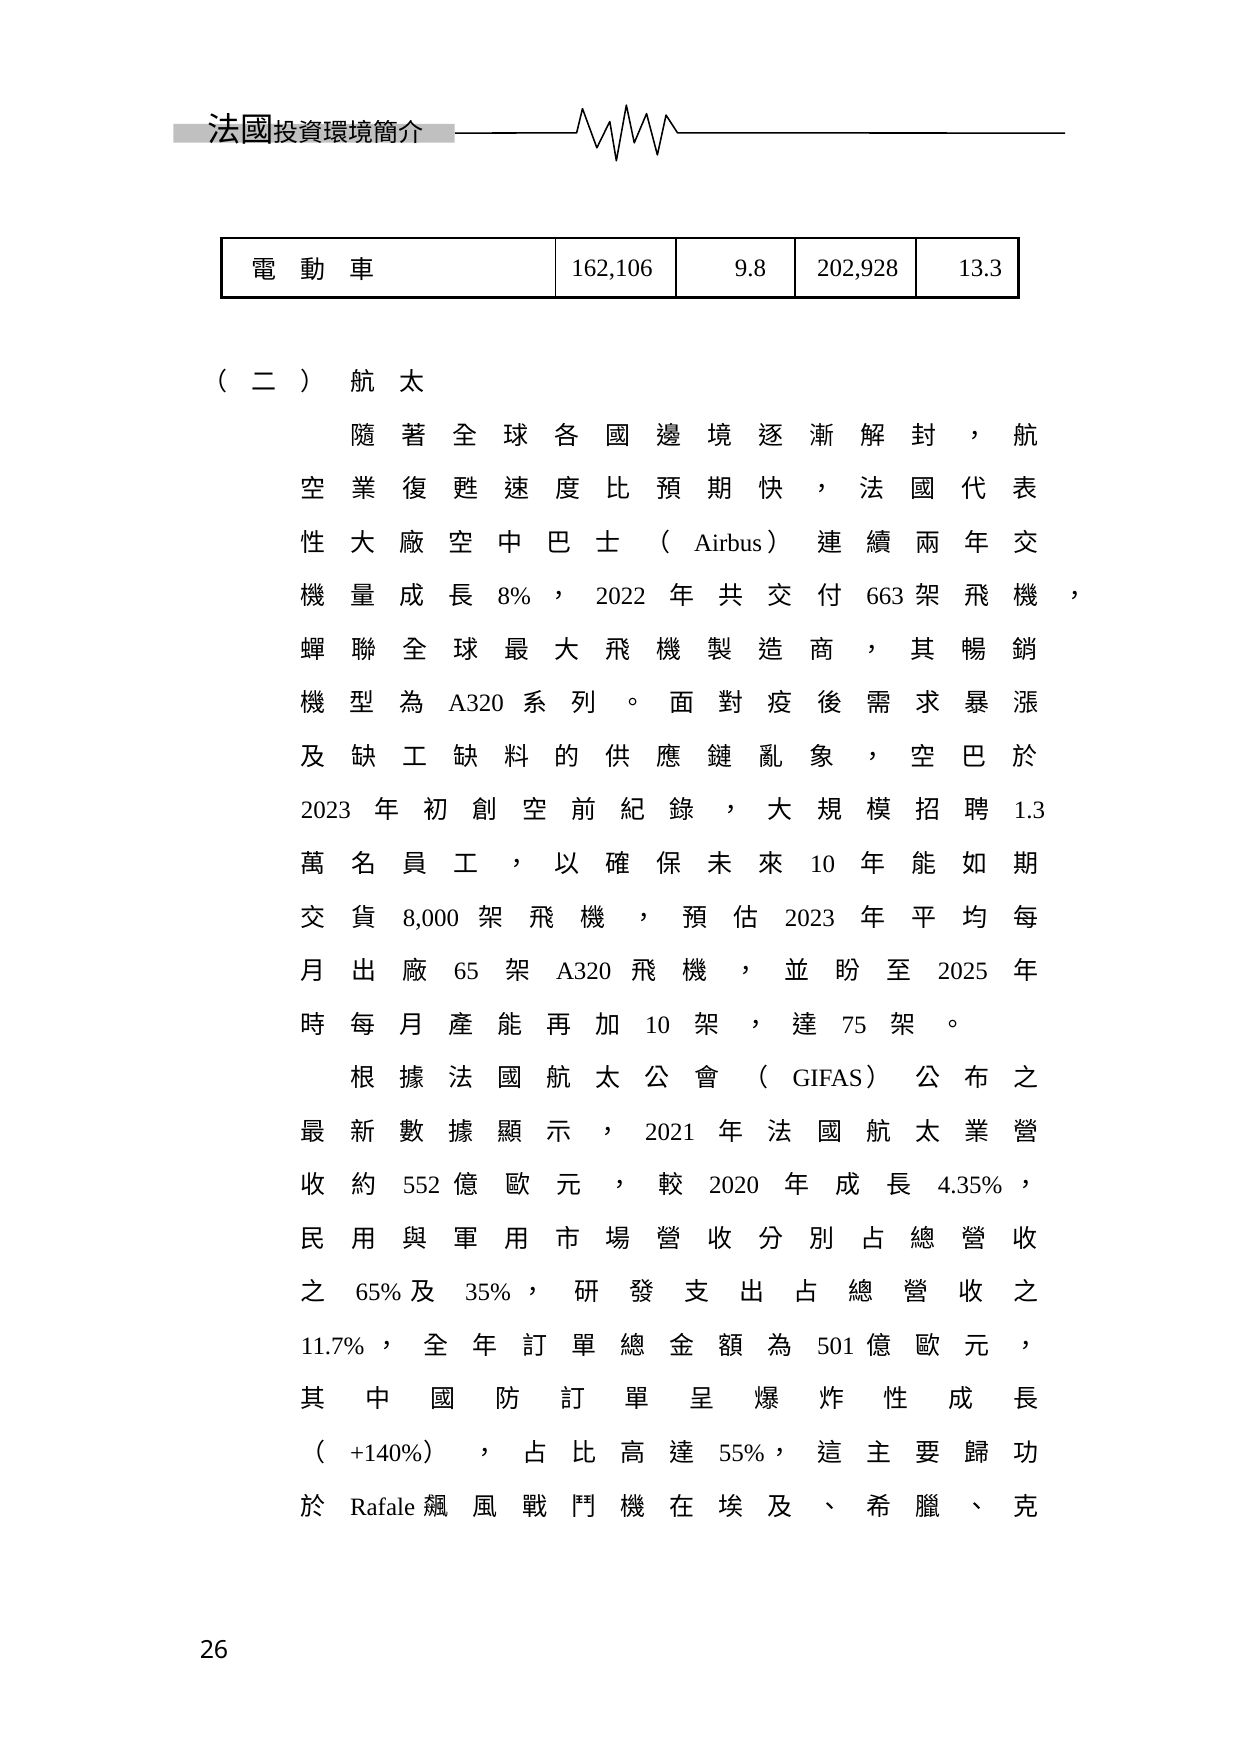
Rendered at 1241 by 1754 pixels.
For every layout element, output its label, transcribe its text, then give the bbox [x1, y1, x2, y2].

table_cell 13.3 [917, 239, 1017, 296]
table_cell 9.8 [677, 239, 794, 296]
text （二）航太 [202, 353, 1063, 406]
text 隨著全球各國邊境逐漸解封，航空業復甦速度比預期快，法國代表性大廠空中巴士（Airbus）連續兩年交機量成長8%，2022年共交付663架飛機，蟬聯全球最大飛機製造商，其暢銷機型為A320系列。面對疫後需求暴漲及缺工缺料的供應鏈亂象，空巴於2023年初創空前紀錄，大規模招聘1.3萬名員工，以確保未來10年能如期交貨8,000架飛機，預估2023年平均每月出廠65架A320飛機，並盼至2025年時每月產能再加10架，達75架。 [276, 406, 1063, 1049]
table_cell 162,106 [556, 239, 675, 296]
table_cell 電動車 [223, 239, 555, 296]
text 根據法國航太公會（GIFAS）公布之最新數據顯示，2021年法國航太業營收約552億歐元，較2020年成長4.35%，民用與軍用市場營收分別占總營收之65%及35%，研發支出占總營收之11.7%，全年訂單總金額為501億歐元，其中國防訂單呈爆炸性成長（+140%），占比高達55%，這主要歸功於Rafale飆風戰鬥機在埃及、希臘、克 [276, 1049, 1063, 1531]
table_cell 202,928 [796, 239, 915, 296]
